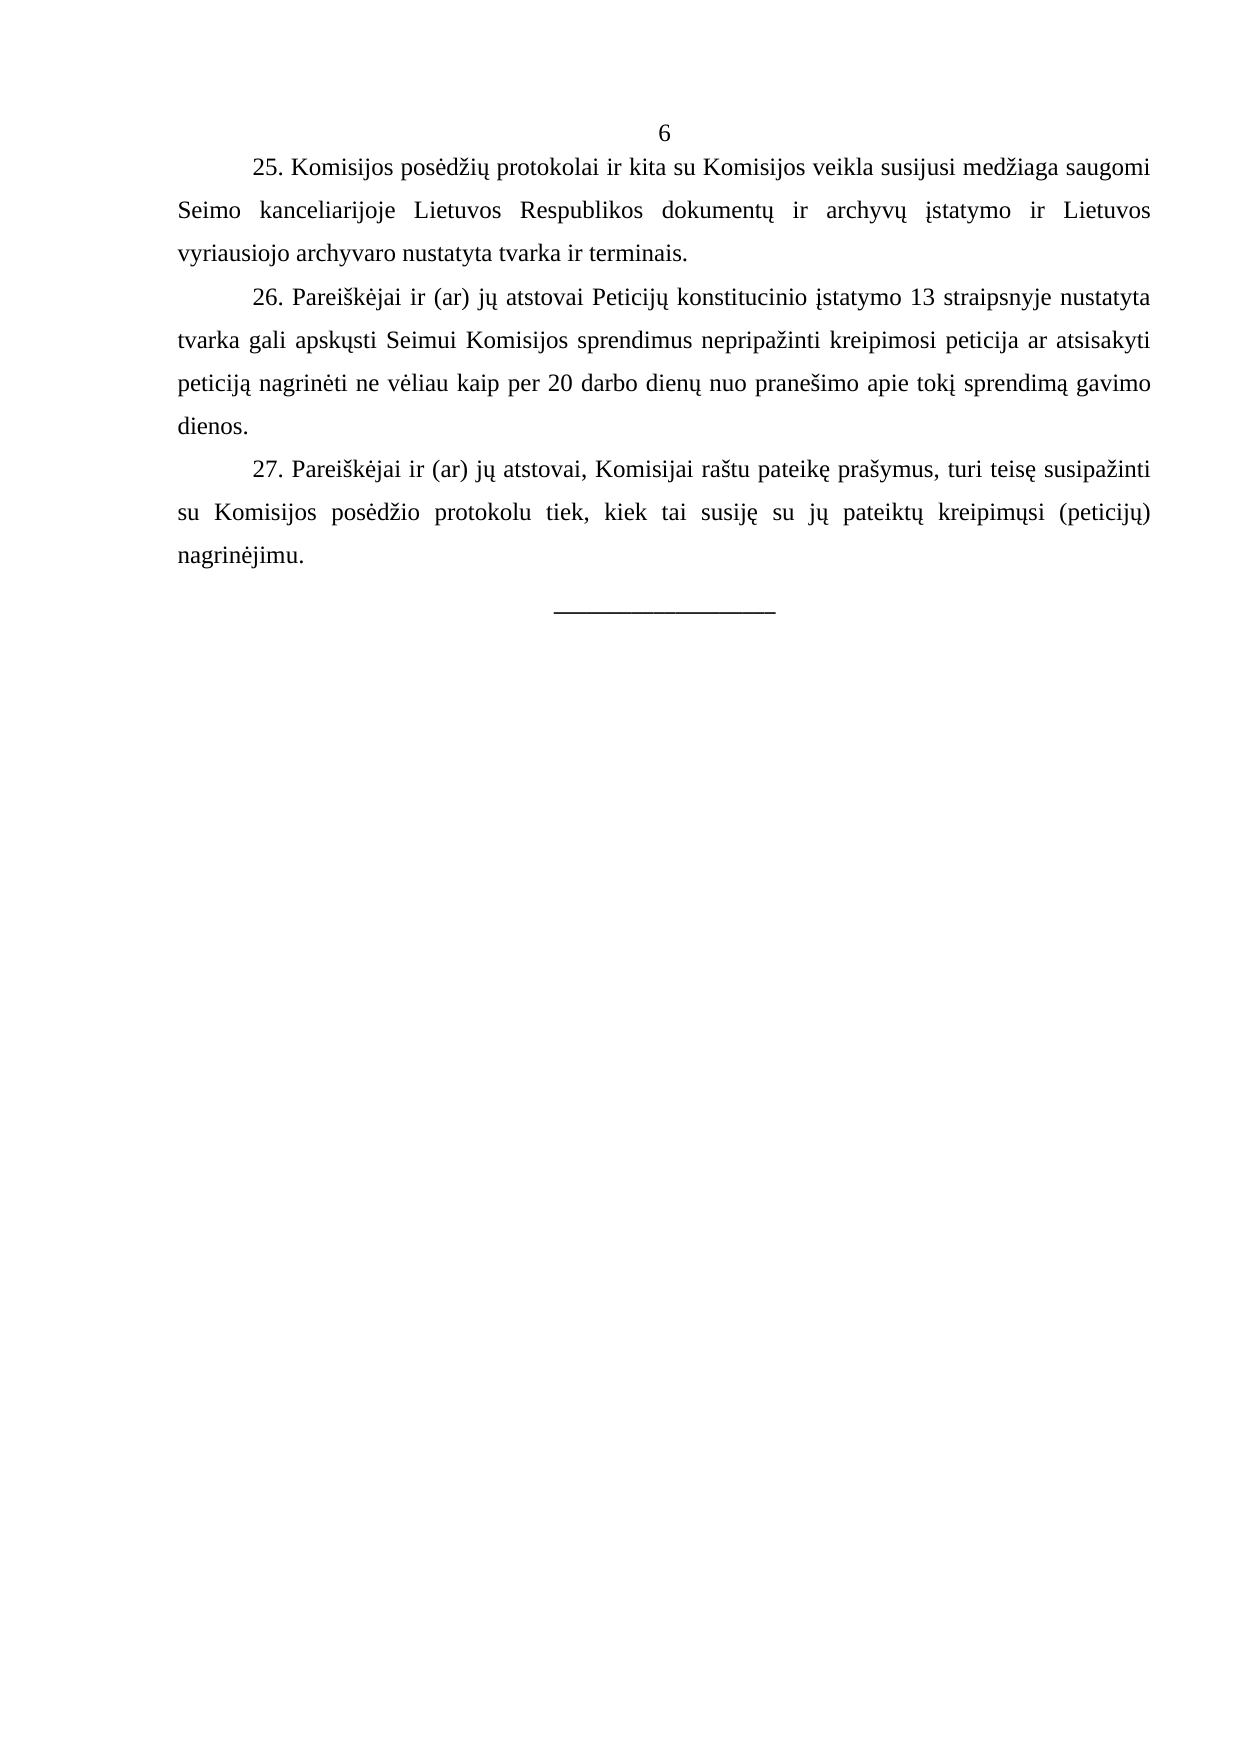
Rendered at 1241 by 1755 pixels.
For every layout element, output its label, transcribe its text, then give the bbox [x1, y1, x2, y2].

text 25. Komisijos posėdžių protokolai ir kita su Komisijos veikla susijusi medžiaga saugomi Seimo kanceliarijoje Lietuvos Respublikos dokumentų ir archyvų įstatymo ir Lietuvos vyriausiojo archyvaro nustatyta tvarka ir terminais. [177, 152, 1152, 267]
text 27. Pareiškėjai ir (ar) jų atstovai, Komisijai raštu pateikę prašymus, turi teisę susipažinti su Komisijos posėdžio protokolu tiek, kiek tai susiję su jų pateiktų kreipimųsi (peticijų) nagrinėjimu. [177, 454, 1152, 569]
text ____________________ [177, 583, 1152, 617]
text 26. Pareiškėjai ir (ar) jų atstovai Peticijų konstitucinio įstatymo 13 straipsnyje nustatyta tvarka gali apskųsti Seimui Komisijos sprendimus nepripažinti kreipimosi peticija ar atsisakyti peticiją nagrinėti ne vėliau kaip per 20 darbo dienų nuo pranešimo apie tokį sprendimą gavimo dienos. [177, 282, 1152, 440]
